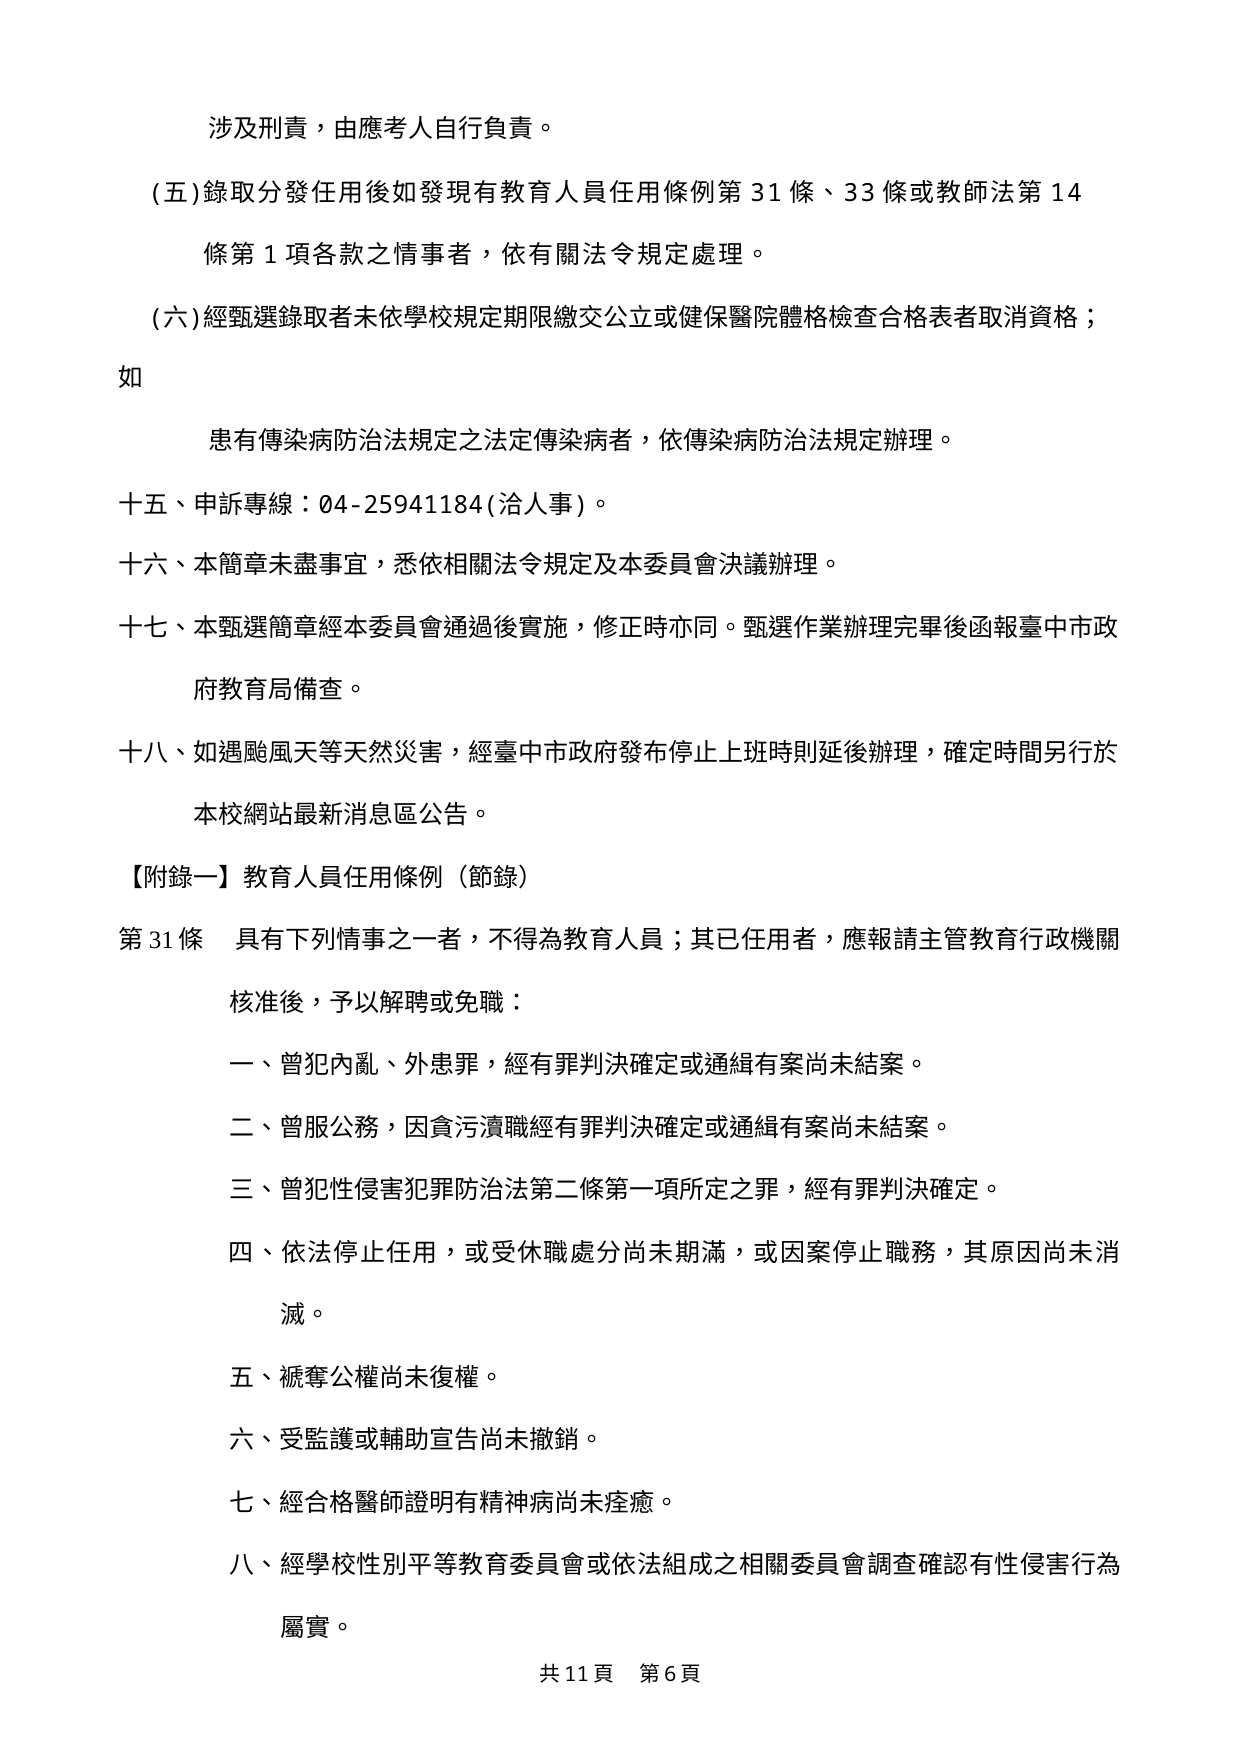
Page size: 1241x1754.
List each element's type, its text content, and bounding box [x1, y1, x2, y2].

text 條第1項各款之情事者，依有關法令規定處理。 [118, 211, 1122, 273]
text 十七、本甄選簡章經本委員會通過後實施，修正時亦同。甄選作業辦理完畢後函報臺中市政府教育局備查。 [118, 586, 1122, 711]
text 八、經學校性別平等教育委員會或依法組成之相關委員會調查確認有性侵害行為 屬實。 [229, 1523, 1122, 1648]
text 患有傳染病防治法規定之法定傳染病者，依傳染病防治法規定辦理。 [118, 398, 1122, 461]
text (六)經甄選錄取者未依學校規定期限繳交公立或健保醫院體格檢查合格表者取消資格；如 [118, 273, 1122, 398]
text 二、曾服公務，因貪污瀆職經有罪判決確定或通緝有案尚未結案。 [118, 1086, 1122, 1148]
text 六、受監護或輔助宣告尚未撤銷。 [118, 1398, 1122, 1461]
text 五、褫奪公權尚未復權。 [118, 1336, 1122, 1398]
text 【附錄一】教育人員任用條例（節錄） [118, 836, 1122, 898]
text 十六、本簡章未盡事宜，悉依相關法令規定及本委員會決議辦理。 [118, 523, 1122, 586]
text 一、曾犯內亂、外患罪，經有罪判決確定或通緝有案尚未結案。 [118, 1023, 1122, 1086]
text 涉及刑責，由應考人自行負責。 [118, 86, 1122, 148]
text 十五、申訴專線：04-25941184(洽人事)。 [118, 461, 1122, 523]
text 三、曾犯性侵害犯罪防治法第二條第一項所定之罪，經有罪判決確定。 [118, 1148, 1122, 1211]
text 四、依法停止任用，或受休職處分尚未期滿，或因案停止職務，其原因尚未消滅。 [229, 1211, 1122, 1336]
text 十八、如遇颱風天等天然災害，經臺中市政府發布停止上班時則延後辦理，確定時間另行於本校網站最新消息區公告。 [118, 711, 1122, 836]
text (五)錄取分發任用後如發現有教育人員任用條例第31條、33條或教師法第14 [118, 148, 1122, 211]
text 第31條 具有下列情事之一者，不得為教育人員；其已任用者，應報請主管教育行政機關核准後，予以解聘或免職： [118, 898, 1122, 1023]
text 七、經合格醫師證明有精神病尚未痊癒。 [118, 1461, 1122, 1523]
